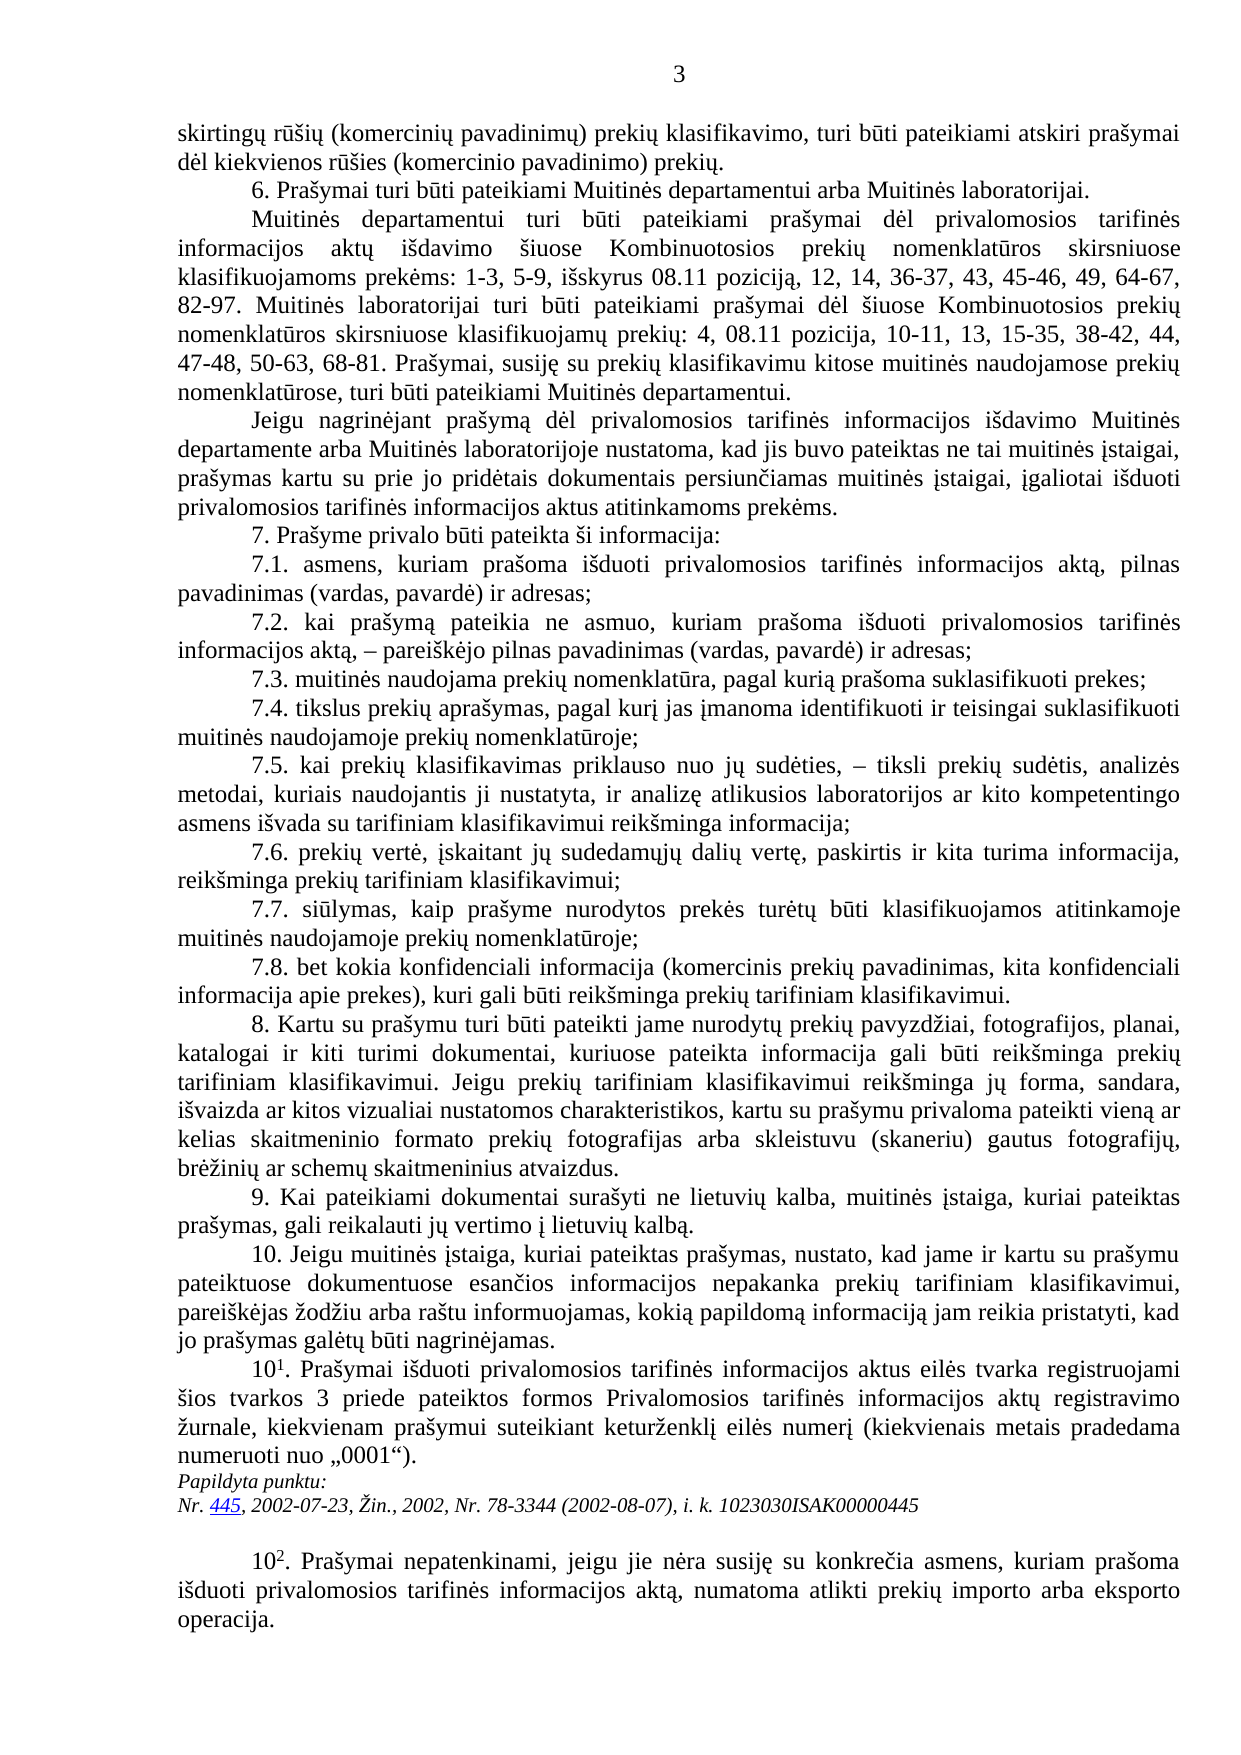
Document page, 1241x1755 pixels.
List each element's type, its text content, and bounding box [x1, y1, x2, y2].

text Papildyta punktu: [177, 1469, 1181, 1493]
text 6. Prašymai turi būti pateikiami Muitinės departamentui arba Muitinės laboratorijai. [177, 176, 1181, 204]
text 7.7. siūlymas, kaip prašyme nurodytos prekės turėtų būti klasifikuojamos atitinkamoje muitinės naudojamoje prekių nomenklatūroje; [177, 894, 1181, 952]
text 7.2. kai prašymą pateikia ne asmuo, kuriam prašoma išduoti privalomosios tarifinės informacijos aktą, – pareiškėjo pilnas pavadinimas (vardas, pavardė) ir adresas; [177, 607, 1181, 664]
text 7.6. prekių vertė, įskaitant jų sudedamųjų dalių vertę, paskirtis ir kita turima informacija, reikšminga prekių tarifiniam klasifikavimui; [177, 837, 1181, 894]
text 10. Jeigu muitinės įstaiga, kuriai pateiktas prašymas, nustato, kad jame ir kartu su prašymu pateiktuose dokumentuose esančios informacijos nepakanka prekių tarifiniam klasifikavimui, pareiškėjas žodžiu arba raštu informuojamas, kokią papildomą informaciją jam reikia pristatyti, kad jo prašymas galėtų būti nagrinėjamas. [177, 1239, 1181, 1354]
text 9. Kai pateikiami dokumentai surašyti ne lietuvių kalba, muitinės įstaiga, kuriai pateiktas prašymas, gali reikalauti jų vertimo į lietuvių kalbą. [177, 1182, 1181, 1239]
text Nr. 445, 2002-07-23, Žin., 2002, Nr. 78-3344 (2002-08-07), i. k. 1023030ISAK00000445 [177, 1493, 1181, 1517]
text Muitinės departamentui turi būti pateikiami prašymai dėl privalomosios tarifinės informacijos aktų išdavimo šiuose Kombinuotosios prekių nomenklatūros skirsniuose klasifikuojamoms prekėms: 1-3, 5-9, išskyrus 08.11 poziciją, 12, 14, 36-37, 43, 45-46, 49, 64-67, 82-97. Muitinės laboratorijai turi būti pateikiami prašymai dėl šiuose Kombinuotosios prekių nomenklatūros skirsniuose klasifikuojamų prekių: 4, 08.11 pozicija, 10-11, 13, 15-35, 38-42, 44, 47-48, 50-63, 68-81. Prašymai, susiję su prekių klasifikavimu kitose muitinės naudojamose prekių nomenklatūrose, turi būti pateikiami Muitinės departamentui. [177, 204, 1181, 406]
text 7.8. bet kokia konfidenciali informacija (komercinis prekių pavadinimas, kita konfidenciali informacija apie prekes), kuri gali būti reikšminga prekių tarifiniam klasifikavimui. [177, 952, 1181, 1009]
text 102. Prašymai nepatenkinami, jeigu jie nėra susiję su konkrečia asmens, kuriam prašoma išduoti privalomosios tarifinės informacijos aktą, numatoma atlikti prekių importo arba eksporto operacija. [177, 1546, 1181, 1632]
text 7.1. asmens, kuriam prašoma išduoti privalomosios tarifinės informacijos aktą, pilnas pavadinimas (vardas, pavardė) ir adresas; [177, 549, 1181, 607]
text 7.4. tikslus prekių aprašymas, pagal kurį jas įmanoma identifikuoti ir teisingai suklasifikuoti muitinės naudojamoje prekių nomenklatūroje; [177, 693, 1181, 751]
text 7.5. kai prekių klasifikavimas priklauso nuo jų sudėties, – tiksli prekių sudėtis, analizės metodai, kuriais naudojantis ji nustatyta, ir analizę atlikusios laboratorijos ar kito kompetentingo asmens išvada su tarifiniam klasifikavimui reikšminga informacija; [177, 751, 1181, 837]
text 8. Kartu su prašymu turi būti pateikti jame nurodytų prekių pavyzdžiai, fotografijos, planai, katalogai ir kiti turimi dokumentai, kuriuose pateikta informacija gali būti reikšminga prekių tarifiniam klasifikavimui. Jeigu prekių tarifiniam klasifikavimui reikšminga jų forma, sandara, išvaizda ar kitos vizualiai nustatomos charakteristikos, kartu su prašymu privaloma pateikti vieną ar kelias skaitmeninio formato prekių fotografijas arba skleistuvu (skaneriu) gautus fotografijų, brėžinių ar schemų skaitmeninius atvaizdus. [177, 1009, 1181, 1182]
text 7.3. muitinės naudojama prekių nomenklatūra, pagal kurią prašoma suklasifikuoti prekes; [177, 664, 1181, 693]
text skirtingų rūšių (komercinių pavadinimų) prekių klasifikavimo, turi būti pateikiami atskiri prašymai dėl kiekvienos rūšies (komercinio pavadinimo) prekių. [177, 118, 1181, 176]
text Jeigu nagrinėjant prašymą dėl privalomosios tarifinės informacijos išdavimo Muitinės departamente arba Muitinės laboratorijoje nustatoma, kad jis buvo pateiktas ne tai muitinės įstaigai, prašymas kartu su prie jo pridėtais dokumentais persiunčiamas muitinės įstaigai, įgaliotai išduoti privalomosios tarifinės informacijos aktus atitinkamoms prekėms. [177, 406, 1181, 521]
text 7. Prašyme privalo būti pateikta ši informacija: [177, 521, 1181, 549]
text 101. Prašymai išduoti privalomosios tarifinės informacijos aktus eilės tvarka registruojami šios tvarkos 3 priede pateiktos formos Privalomosios tarifinės informacijos aktų registravimo žurnale, kiekvienam prašymui suteikiant keturženklį eilės numerį (kiekvienais metais pradedama numeruoti nuo „0001“). [177, 1354, 1181, 1469]
